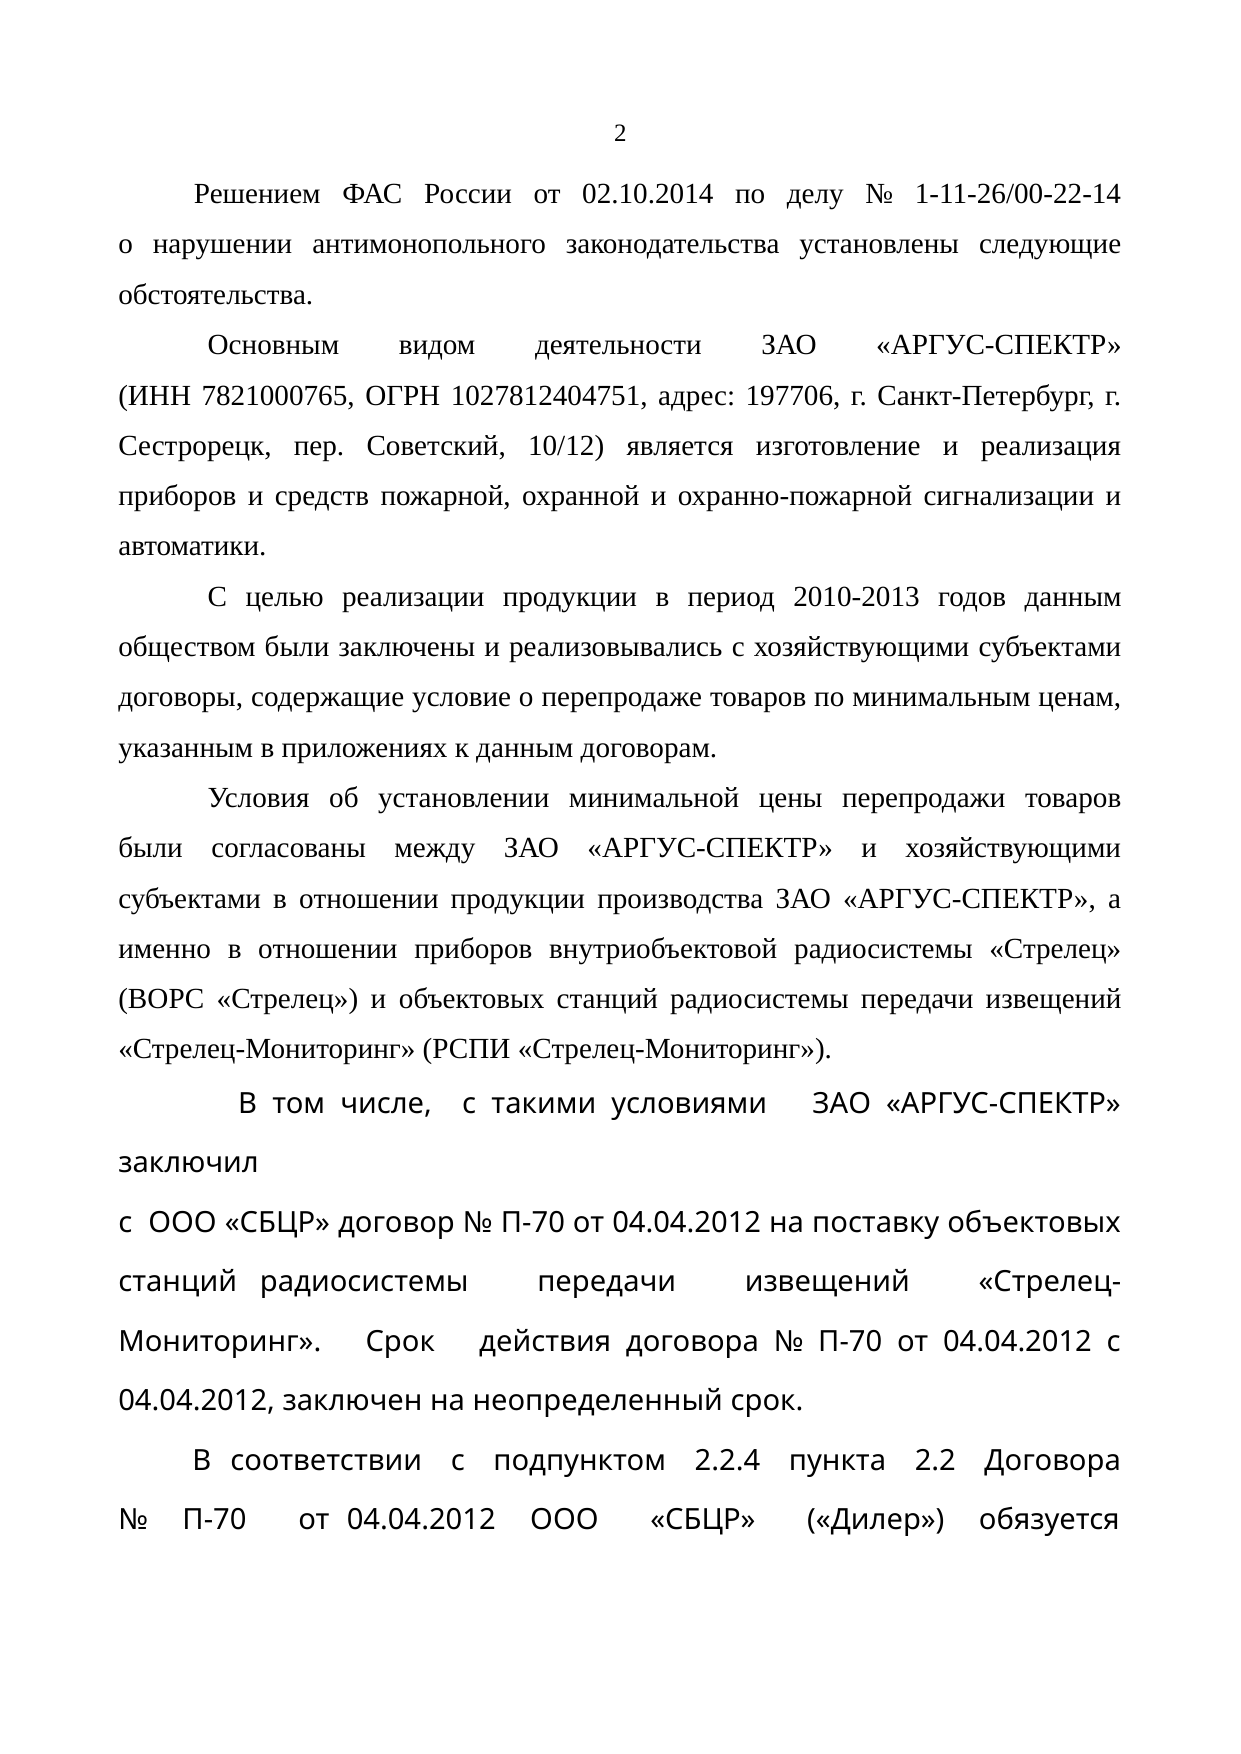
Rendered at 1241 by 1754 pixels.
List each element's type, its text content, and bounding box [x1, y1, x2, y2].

text Основным видом деятельности ЗАО «АРГУС-СПЕКТР» (ИНН 7821000765, ОГРН 1027812404751, адрес: 197706, г. Санкт-Петербург, г. Сестрорецк, пер. Советский, 10/12) является изготовление и реализация приборов и средств пожарной, охранной и охранно-пожарной сигнализации и автоматики. [118, 327, 1122, 562]
text В том числе, с такими условиями ЗАО «АРГУС-СПЕКТР» заключил [118, 1082, 1122, 1181]
text С целью реализации продукции в период 2010-2013 годов данным обществом были заключены и реализовывались с хозяйствующими субъектами договоры, содержащие условие о перепродаже товаров по минимальным ценам, указанным в приложениях к данным договорам. [118, 579, 1122, 763]
text Решением ФАС России от 02.10.2014 по делу № 1-11-26/00-22-14 о нарушении антимонопольного законодательства установлены следующие обстоятельства. [118, 176, 1122, 311]
text с ООО «СБЦР» договор № П-70 от 04.04.2012 на поставку объектовых станций радиосистемы передачи извещений «Стрелец-Мониторинг». Срок действия договора № П-70 от 04.04.2012 с 04.04.2012, заключен на неопределенный срок. [118, 1201, 1122, 1419]
text В соответствии с подпунктом 2.2.4 пункта 2.2 Договора № П-70 от 04.04.2012 ООО «СБЦР» («Дилер») обязуется [118, 1439, 1122, 1538]
text Условия об установлении минимальной цены перепродажи товаров были согласованы между ЗАО «АРГУС-СПЕКТР» и хозяйствующими субъектами в отношении продукции производства ЗАО «АРГУС-СПЕКТР», а именно в отношении приборов внутриобъектовой радиосистемы «Стрелец» (ВОРС «Стрелец») и объектовых станций радиосистемы передачи извещений «Стрелец-Мониторинг» (РСПИ «Стрелец-Мониторинг»). [118, 780, 1122, 1065]
